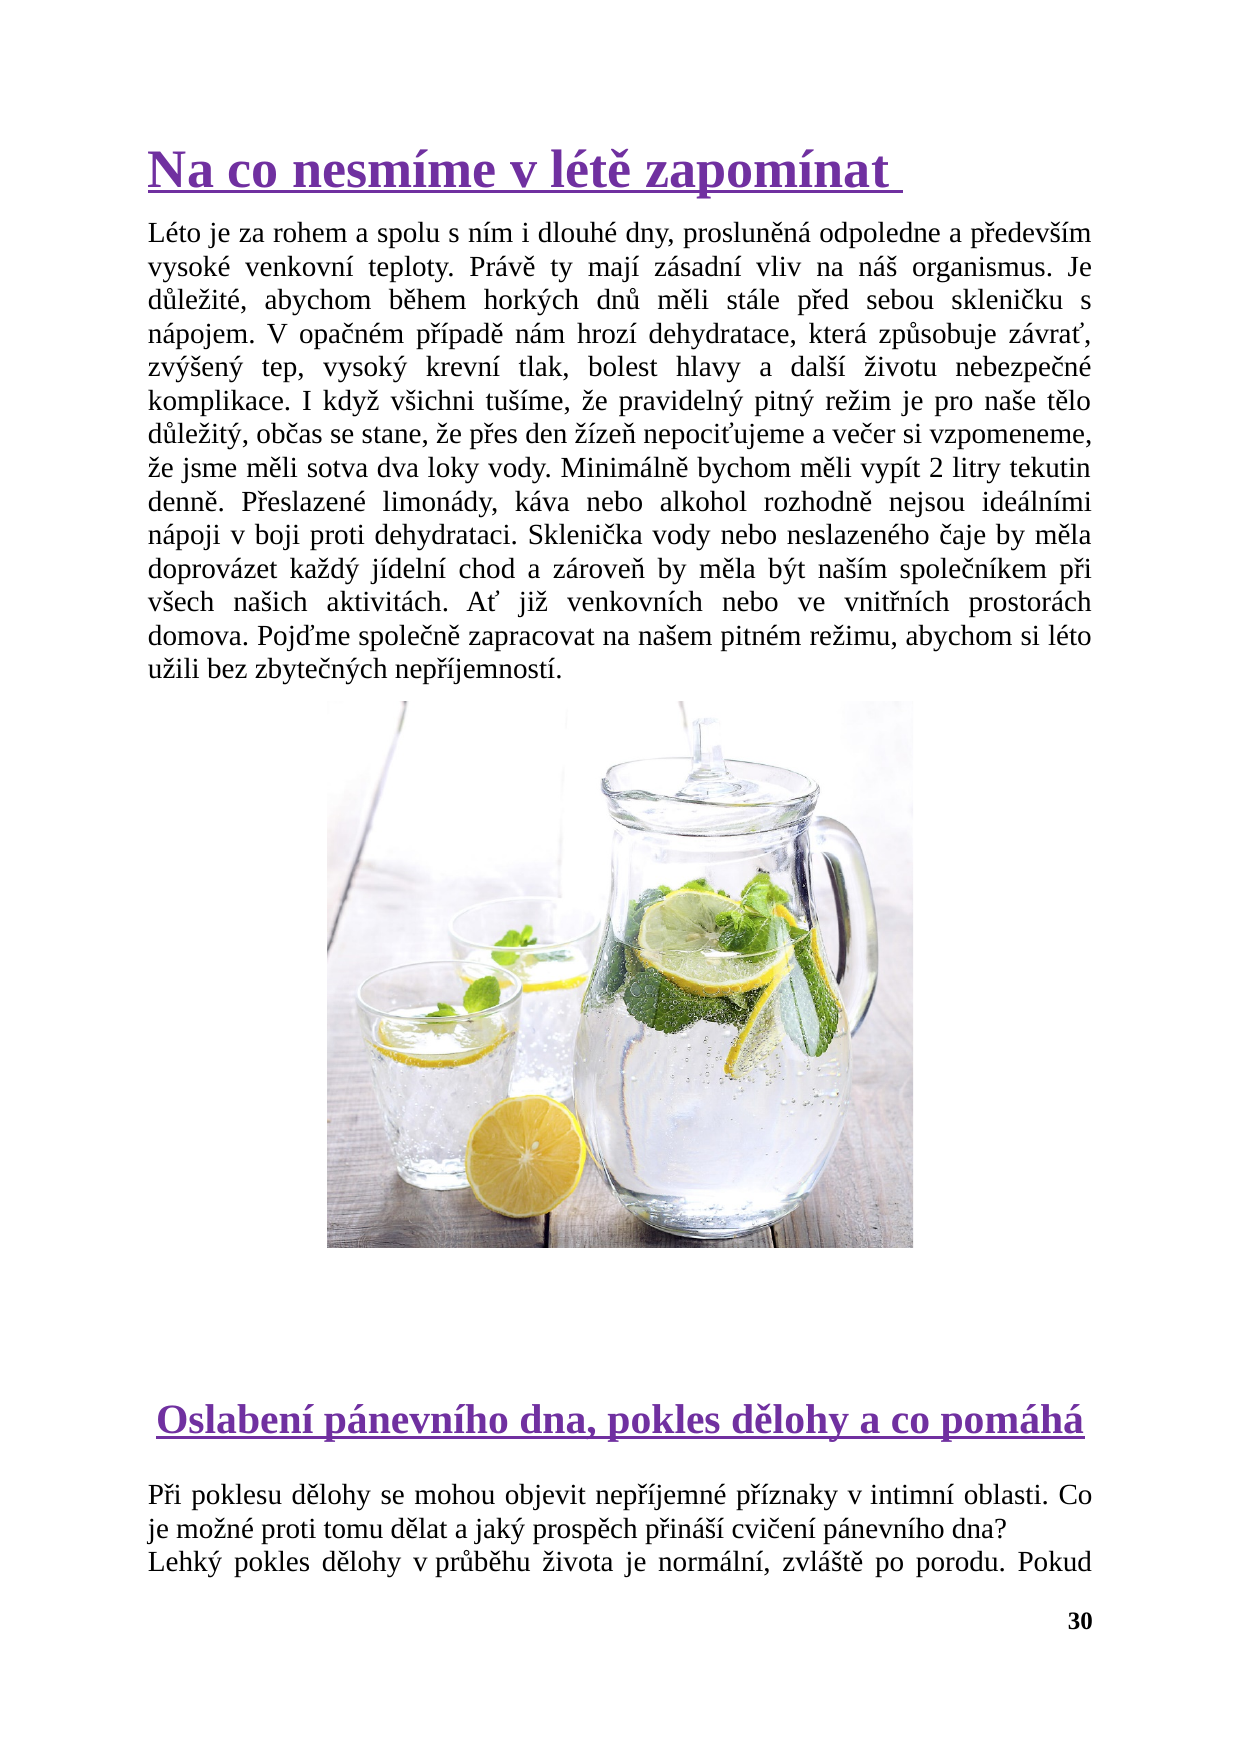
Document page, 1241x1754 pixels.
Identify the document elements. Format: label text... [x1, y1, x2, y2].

text Na co nesmíme v létě zapomínat [148, 136, 1093, 199]
text Při poklesu dělohy se mohou objevit nepříjemné příznaky v intimní oblasti. Co je možné proti tomu dělat a jaký prospěch přináší cvičení pánevního dna? [148, 1477, 1093, 1544]
text Lehký pokles dělohy v průběhu života je normální, zvláště po porodu. Pokud [148, 1544, 1093, 1578]
text Léto je za rohem a spolu s ním i dlouhé dny, prosluněná odpoledne a především vysoké venkovní teploty. Právě ty mají zásadní vliv na náš organismus. Je důležité, abychom během horkých dnů měli stále před sebou skleničku s nápojem. V opačném případě nám hrozí dehydratace, která způsobuje závrať, zvýšený tep, vysoký krevní tlak, bolest hlavy a další životu nebezpečné komplikace. I když všichni tušíme, že pravidelný pitný režim je pro naše tělo důležitý, občas se stane, že přes den žízeň nepociťujeme a večer si vzpomeneme, že jsme měli sotva dva loky vody. Minimálně bychom měli vypít 2 litry tekutin denně. Přeslazené limonády, káva nebo alkohol rozhodně nejsou ideálními nápoji v boji proti dehydrataci. Sklenička vody nebo neslazeného čaje by měla doprovázet každý jídelní chod a zároveň by měla být naším společníkem při všech našich aktivitách. Ať již venkovních nebo ve vnitřních prostorách domova. Pojďme společně zapracovat na našem pitném režimu, abychom si léto užili bez zbytečných nepříjemností. [148, 215, 1093, 685]
text Oslabení pánevního dna, pokles dělohy a co pomáhá [148, 1395, 1093, 1443]
